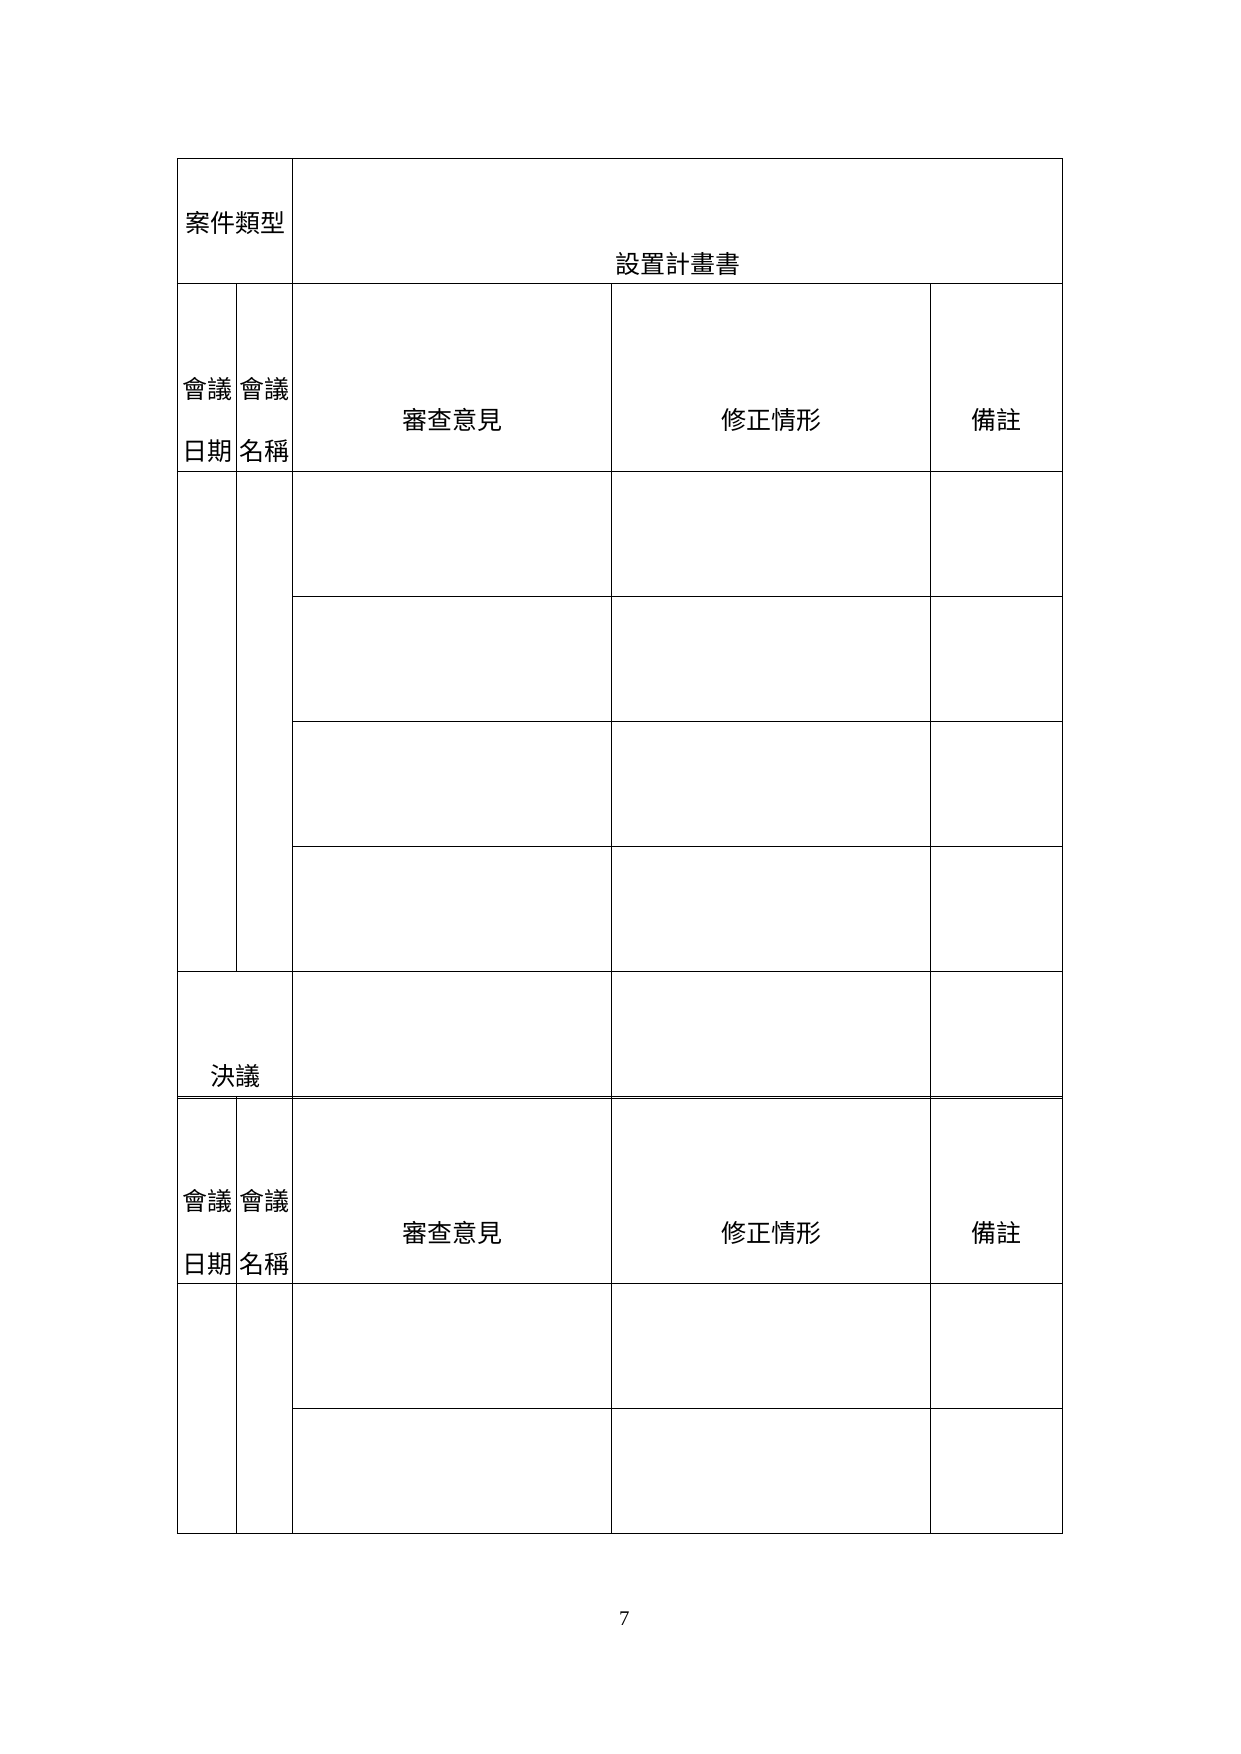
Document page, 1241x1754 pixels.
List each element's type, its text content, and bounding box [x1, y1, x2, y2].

table_cell [293, 1284, 611, 1408]
table_cell [931, 1284, 1062, 1408]
table_cell [178, 472, 236, 971]
table_cell [612, 847, 930, 971]
table_cell [293, 1409, 611, 1533]
table_cell 會議名稱 [237, 284, 292, 471]
table_cell [237, 1284, 292, 1533]
table_cell [612, 1284, 930, 1408]
table_cell 會議日期 [178, 1099, 236, 1283]
table_cell 決議 [178, 972, 292, 1096]
table_cell [293, 472, 611, 596]
table_cell [612, 1409, 930, 1533]
table_cell 審查意見 [293, 284, 611, 471]
table_cell 備註 [931, 284, 1062, 471]
table_cell [178, 1284, 236, 1533]
table_cell [293, 722, 611, 846]
table_cell 會議名稱 [237, 1099, 292, 1283]
table_cell [293, 597, 611, 721]
table_header 案件類型 [178, 159, 292, 283]
table_cell [931, 972, 1062, 1096]
table_cell 修正情形 [612, 284, 930, 471]
table_cell 修正情形 [612, 1099, 930, 1283]
table_cell [612, 472, 930, 596]
table_cell [931, 472, 1062, 596]
table_cell [931, 722, 1062, 846]
table_cell [293, 972, 611, 1096]
table_cell 備註 [931, 1099, 1062, 1283]
table_cell [612, 722, 930, 846]
table_cell [237, 472, 292, 971]
table_cell 會議日期 [178, 284, 236, 471]
table_cell [293, 847, 611, 971]
table_cell [931, 1409, 1062, 1533]
table_cell 審查意見 [293, 1099, 611, 1283]
table_header 設置計畫書 [293, 159, 1062, 283]
table_cell [612, 972, 930, 1096]
table_cell [931, 847, 1062, 971]
table_cell [931, 597, 1062, 721]
table_cell [612, 597, 930, 721]
